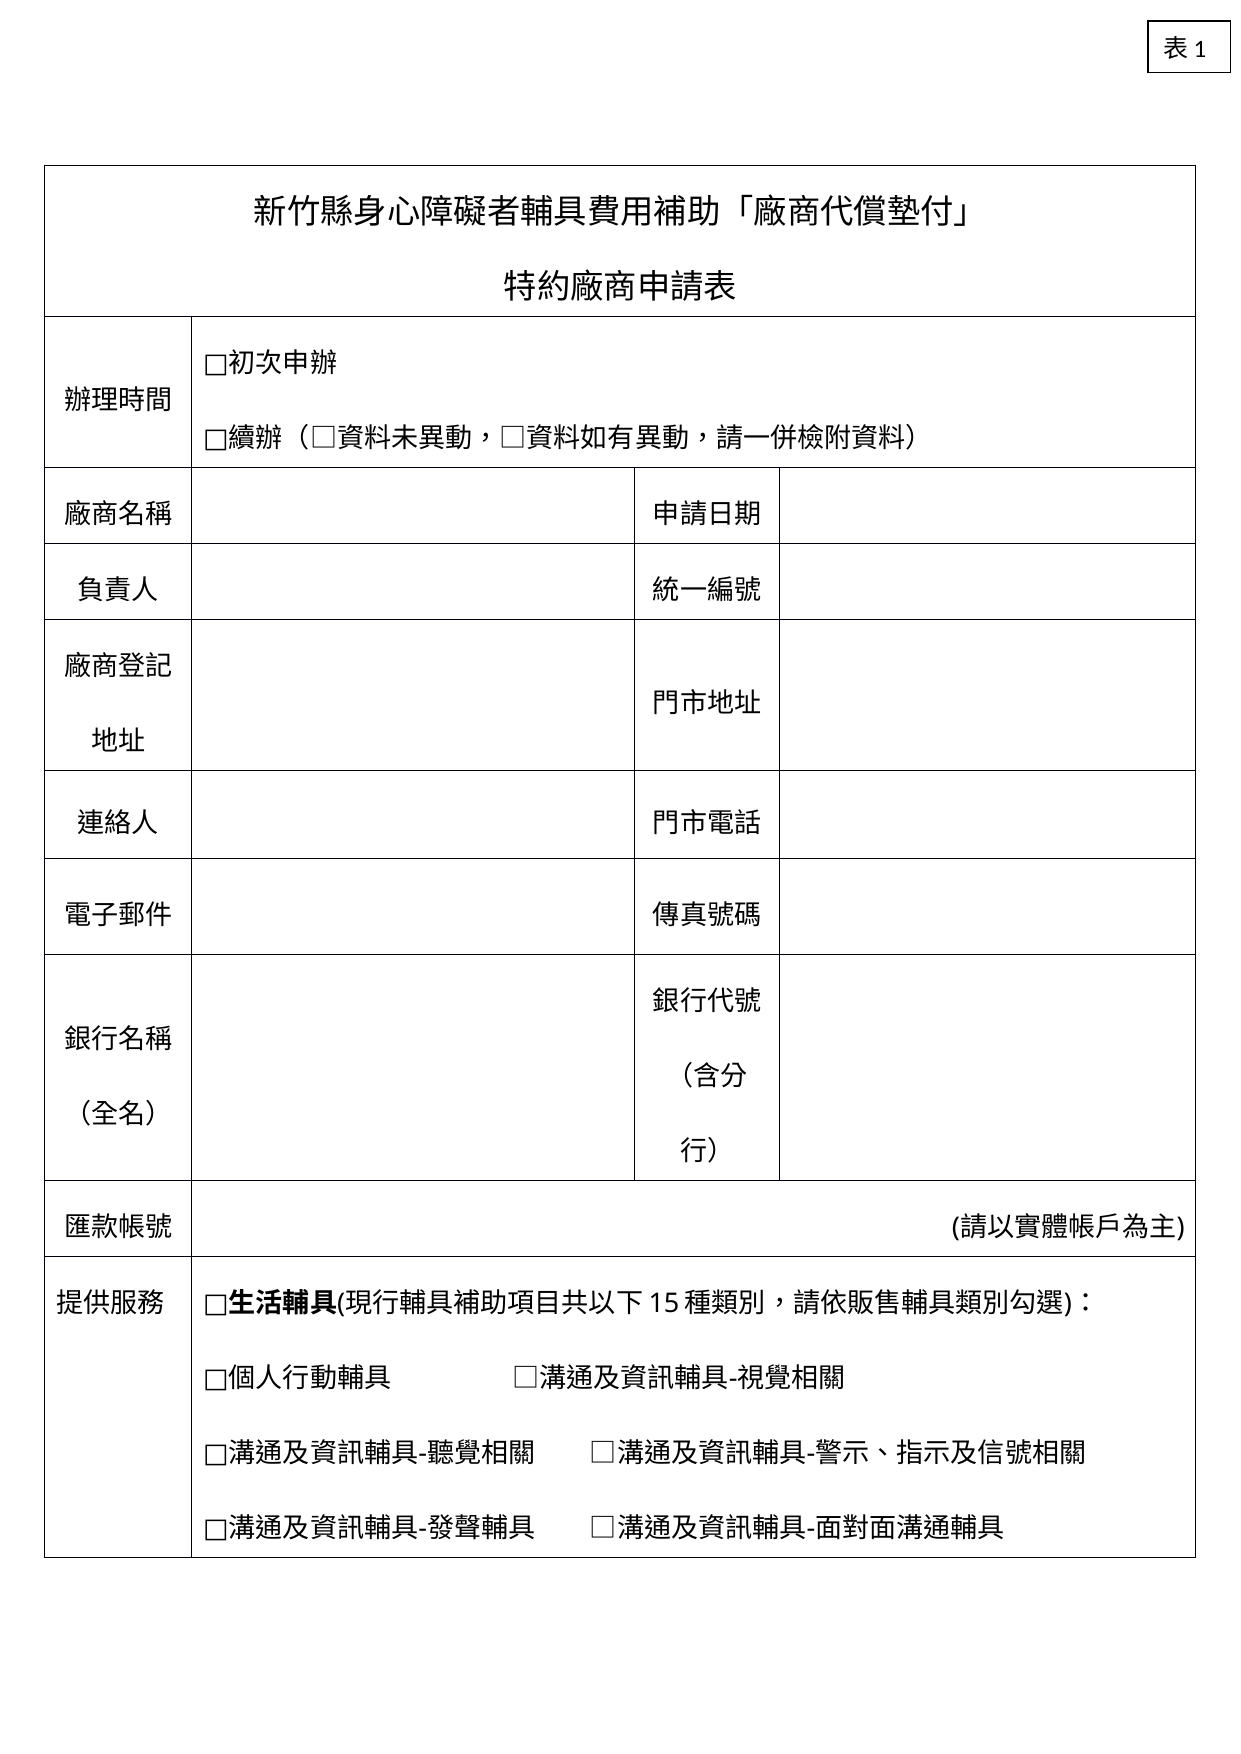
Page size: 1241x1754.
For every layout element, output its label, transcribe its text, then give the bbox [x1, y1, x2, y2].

table_cell 連絡人 [45, 771, 191, 858]
table_cell 申請日期 [635, 468, 779, 543]
table_cell □初次申辦 □續辦（□資料未異動，□資料如有異動，請一併檢附資料） [192, 317, 1195, 467]
table_cell 電子郵件 [45, 859, 191, 954]
table_cell 匯款帳號 [45, 1181, 191, 1256]
table_cell 廠商名稱 [45, 468, 191, 543]
table_header 新竹縣身心障礙者輔具費用補助「廠商代償墊付」 特約廠商申請表 [45, 166, 1195, 316]
table_cell 提供服務 [45, 1257, 191, 1557]
table_cell 銀行代號（含分行） [635, 955, 779, 1180]
table_cell [780, 468, 1195, 543]
table_cell [192, 859, 634, 954]
table_cell (請以實體帳戶為主) [192, 1181, 1195, 1256]
table_cell 統一編號 [635, 544, 779, 619]
table_cell [192, 955, 634, 1180]
table_cell 廠商登記地址 [45, 620, 191, 770]
table_cell 傳真號碼 [635, 859, 779, 954]
table_cell [780, 955, 1195, 1180]
table_cell 負責人 [45, 544, 191, 619]
table_cell [780, 544, 1195, 619]
table_cell [780, 620, 1195, 770]
table_cell [780, 771, 1195, 858]
table_cell 辦理時間 [45, 317, 191, 467]
table_cell 銀行名稱（全名） [45, 955, 191, 1180]
table_cell [192, 771, 634, 858]
table_cell [192, 544, 634, 619]
table_cell 門市電話 [635, 771, 779, 858]
table_cell □生活輔具(現行輔具補助項目共以下15種類別，請依販售輔具類別勾選)： □個人行動輔具 □溝通及資訊輔具-視覺相關 □溝通及資訊輔具-聽覺相關 □溝通及資訊輔具-警示、指示及信號相關 □溝通及資訊輔具-發聲輔具 □溝通及資訊輔具-面對面溝通輔具 [192, 1257, 1195, 1557]
table_cell [192, 620, 634, 770]
table_cell 門市地址 [635, 620, 779, 770]
table_cell [192, 468, 634, 543]
table_cell [780, 859, 1195, 954]
